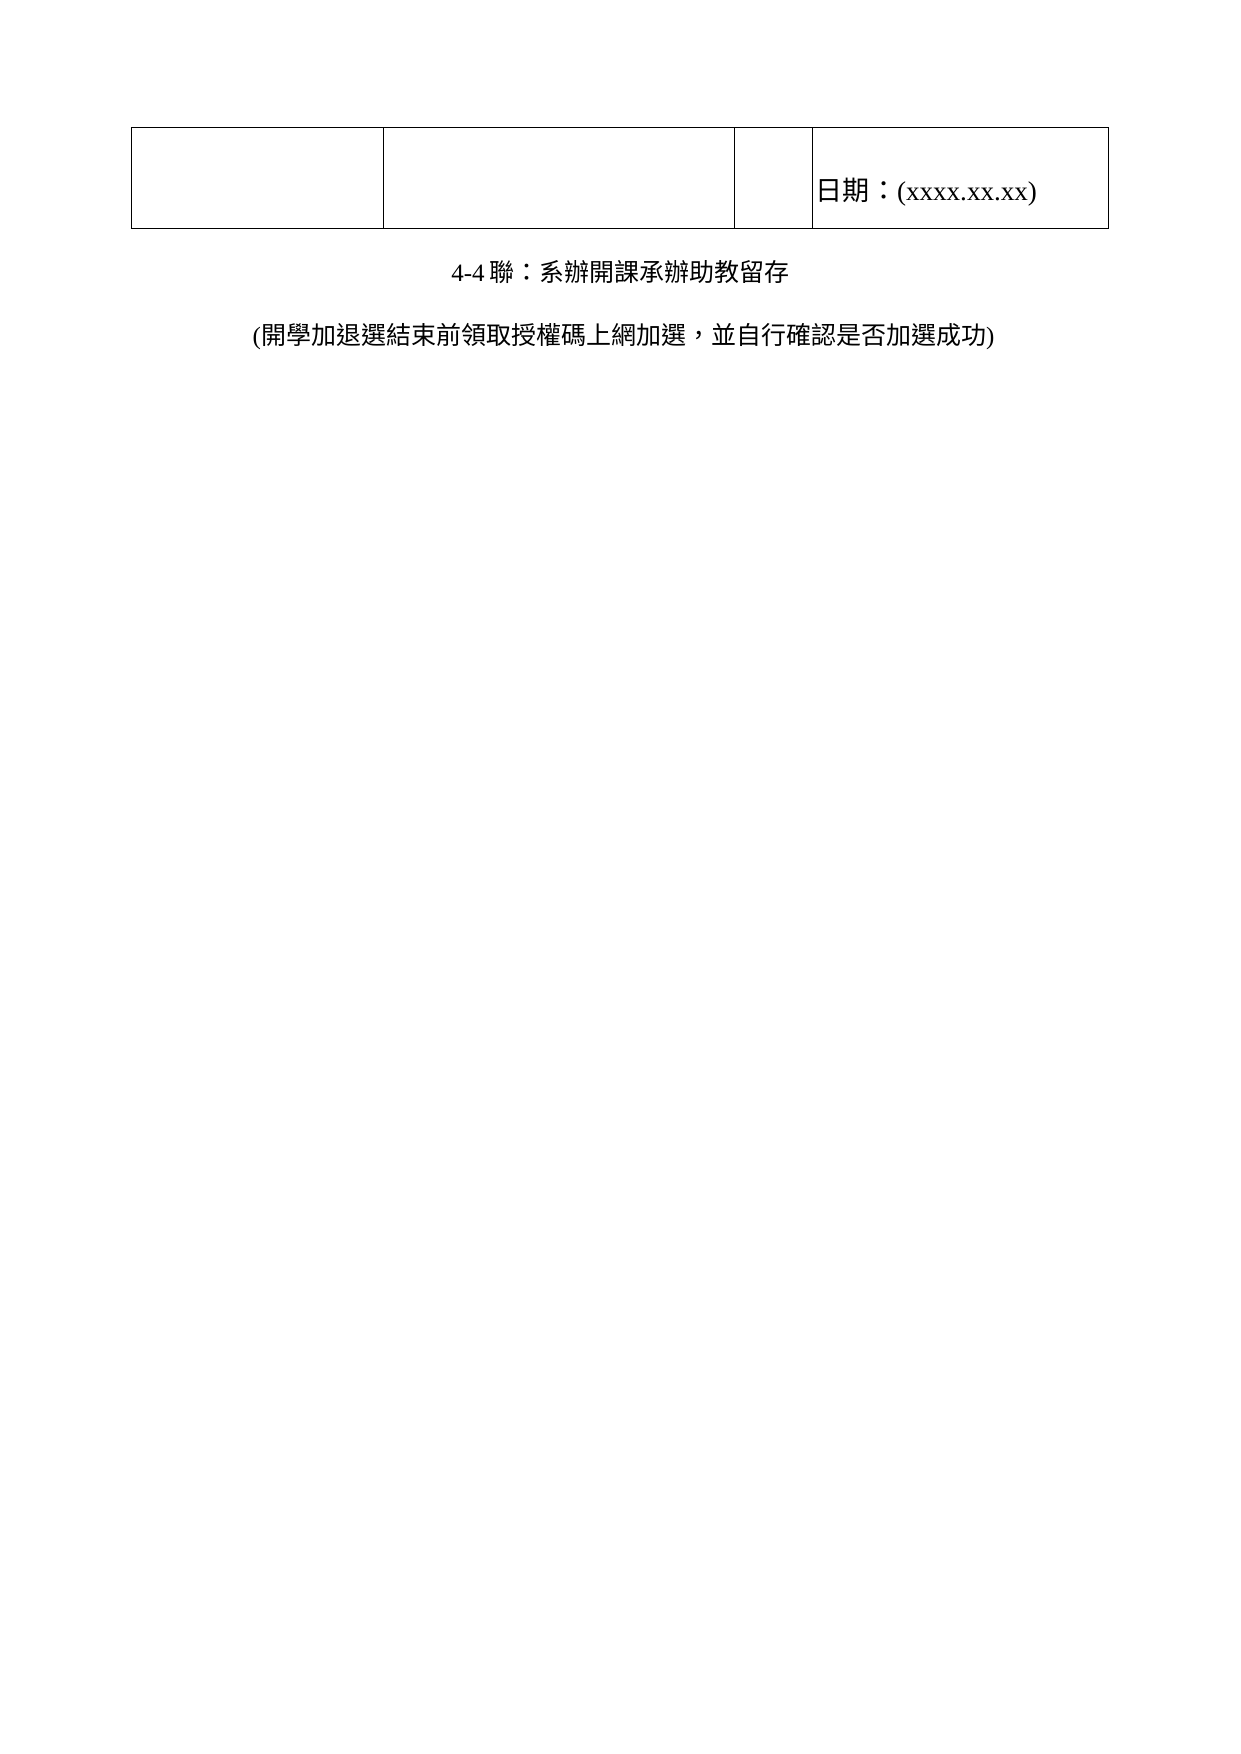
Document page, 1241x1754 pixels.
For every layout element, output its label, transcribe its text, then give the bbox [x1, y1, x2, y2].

table_cell [735, 128, 812, 228]
table_cell [384, 128, 734, 228]
text 4-4聯：系辦開課承辦助教留存 [112, 229, 1128, 292]
table_cell 日期：(xxxx.xx.xx) [813, 128, 1108, 228]
text (開學加退選結束前領取授權碼上網加選，並自行確認是否加選成功) [112, 292, 1128, 354]
table_cell [132, 128, 383, 228]
